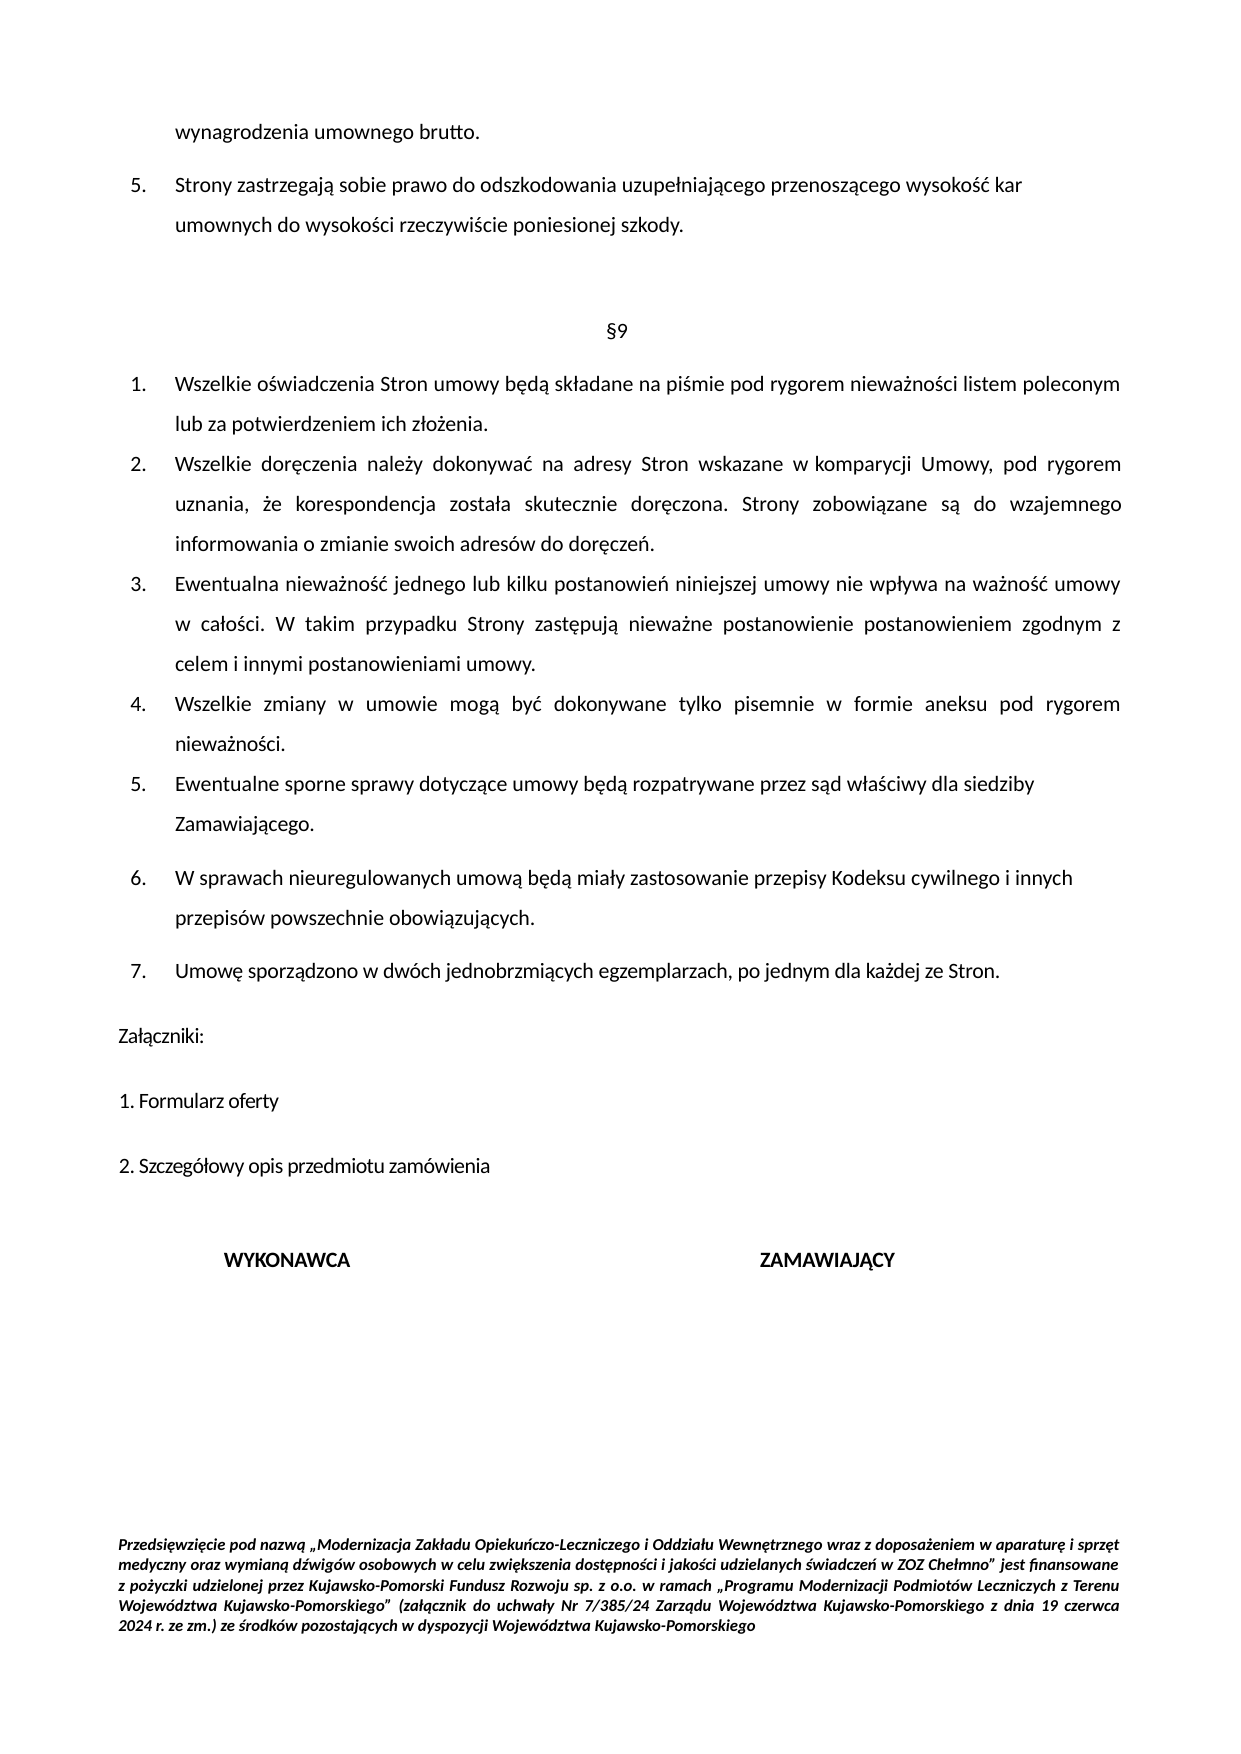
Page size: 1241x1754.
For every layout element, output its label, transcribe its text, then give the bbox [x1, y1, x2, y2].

subtitle §9 [119, 317, 1115, 344]
list Wszelkie doręczenia należy dokonywać na adresy Stron wskazane w komparycji Umowy, pod rygorem uznania, że korespondencja została skutecznie doręczona. Strony zobowiązane są do wzajemnego informowania o zmianie swoich adresów do doręczeń. [130, 450, 1122, 557]
subtitle Załączniki: [118, 1022, 1115, 1049]
list Strony zastrzegają sobie prawo do odszkodowania uzupełniającego przenoszącego wysokość kar umownych do wysokości rzeczywiście poniesionej szkody. [130, 171, 1122, 238]
subtitle 2. Szczegółowy opis przedmiotu zamówienia [119, 1152, 1115, 1179]
subtitle 1. Formularz oferty [119, 1087, 1115, 1114]
text WYKONAWCA ZAMAWIAJĄCY [118, 1245, 1122, 1315]
list Umowę sporządzono w dwóch jednobrzmiących egzemplarzach, po jednym dla każdej ze Stron. [130, 957, 1122, 984]
list wynagrodzenia umownego brutto. [130, 118, 1122, 145]
list W sprawach nieuregulowanych umową będą miały zastosowanie przepisy Kodeksu cywilnego i innych przepisów powszechnie obowiązujących. [130, 864, 1122, 931]
list Ewentualna nieważność jednego lub kilku postanowień niniejszej umowy nie wpływa na ważność umowy w całości. W takim przypadku Strony zastępują nieważne postanowienie postanowieniem zgodnym z celem i innymi postanowieniami umowy. [130, 570, 1122, 677]
list Wszelkie oświadczenia Stron umowy będą składane na piśmie pod rygorem nieważności listem poleconym lub za potwierdzeniem ich złożenia. [130, 370, 1122, 437]
list Ewentualne sporne sprawy dotyczące umowy będą rozpatrywane przez sąd właściwy dla siedziby Zamawiającego. [130, 770, 1122, 837]
list Wszelkie zmiany w umowie mogą być dokonywane tylko pisemnie w formie aneksu pod rygorem nieważności. [130, 690, 1122, 757]
